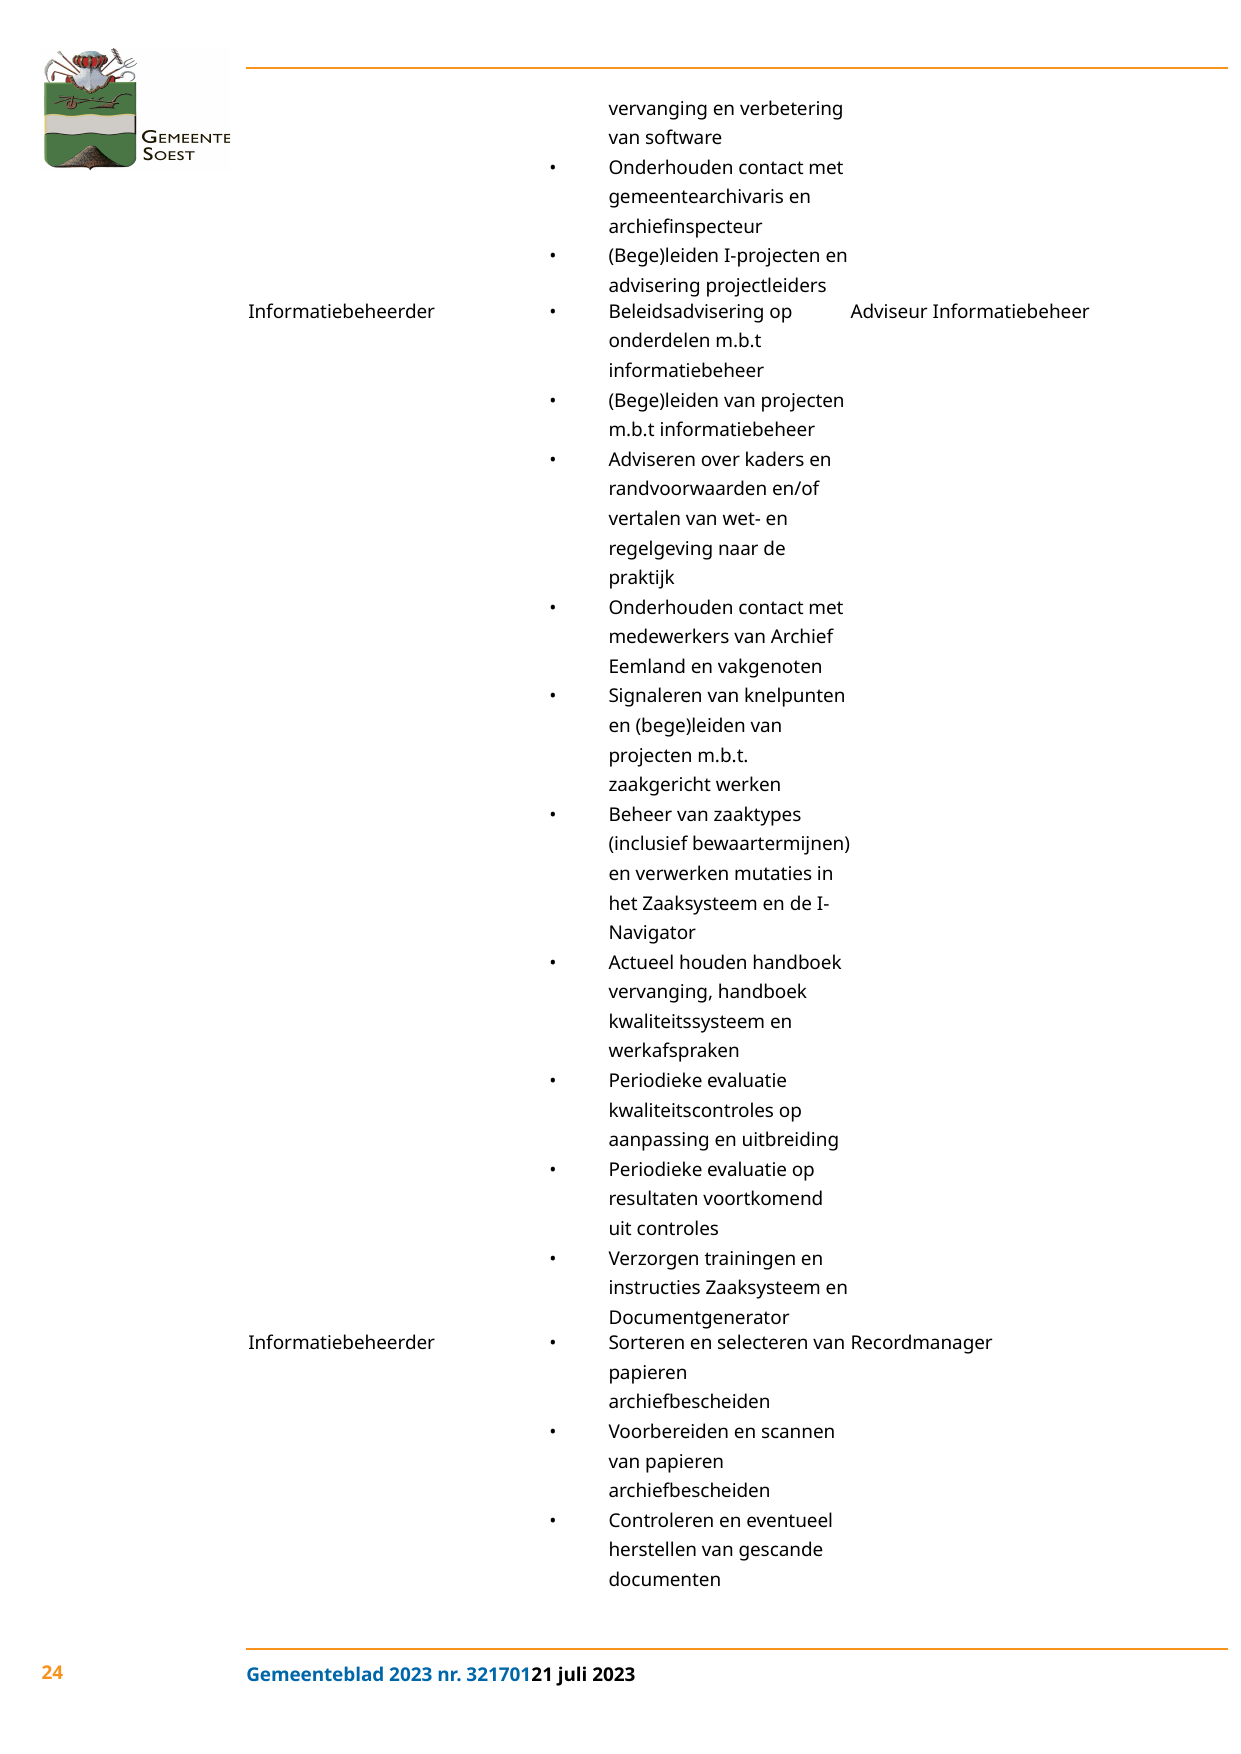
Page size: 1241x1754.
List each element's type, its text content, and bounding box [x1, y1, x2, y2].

table_cell vervanging en verbetering van software Onderhouden contact met gemeentearchivaris en archiefinspecteur (Bege)leiden I-projecten en advisering projectleiders [549, 95, 850, 298]
table_cell [850, 95, 1152, 298]
table_cell [248, 95, 549, 298]
table_cell Recordmanager [850, 1330, 1152, 1592]
table_cell Informatiebeheerder [248, 1330, 549, 1592]
table_cell Informatiebeheerder [248, 298, 549, 1329]
picture [41, 47, 231, 172]
table_cell Adviseur Informatiebeheer [850, 298, 1152, 1329]
table_cell Sorteren en selecteren van papieren archiefbescheiden Voorbereiden en scannen van papieren archiefbescheiden Controleren en eventueel herstellen van gescande documenten Valideren en registreren van documenten en zaken Archiveren (tijdelijk) van papieren originelen Archiefbeheer Kwaliteitscontroles uitvoeren op scans, facturen en vastlegging metadata Steekproefcontrole op tijdelijke opslag van de vervangen archiefbescheiden (met name uitzonderingen) Actief benaderen en begeleiden van collega’s in het digitaal zaakgericht werken en adviseren over te vormen digitale dossiers Uitvoering geven aan projecten m.b.t. informatiebeheer Inrichting van de archiefruimte Voorbereiden vernietiging en laten ondertekenen van verklaringen van vervanging [549, 1330, 850, 1592]
table_cell Beleidsadvisering op onderdelen m.b.t informatiebeheer (Bege)leiden van projecten m.b.t informatiebeheer Adviseren over kaders en randvoorwaarden en/of vertalen van wet- en regelgeving naar de praktijk Onderhouden contact met medewerkers van Archief Eemland en vakgenoten Signaleren van knelpunten en (bege)leiden van projecten m.b.t. zaakgericht werken Beheer van zaaktypes (inclusief bewaartermijnen) en verwerken mutaties in het Zaaksysteem en de I-Navigator Actueel houden handboek vervanging, handboek kwaliteitssysteem en werkafspraken Periodieke evaluatie kwaliteitscontroles op aanpassing en uitbreiding Periodieke evaluatie op resultaten voortkomend uit controles Verzorgen trainingen en instructies Zaaksysteem en Documentgenerator [549, 298, 850, 1329]
